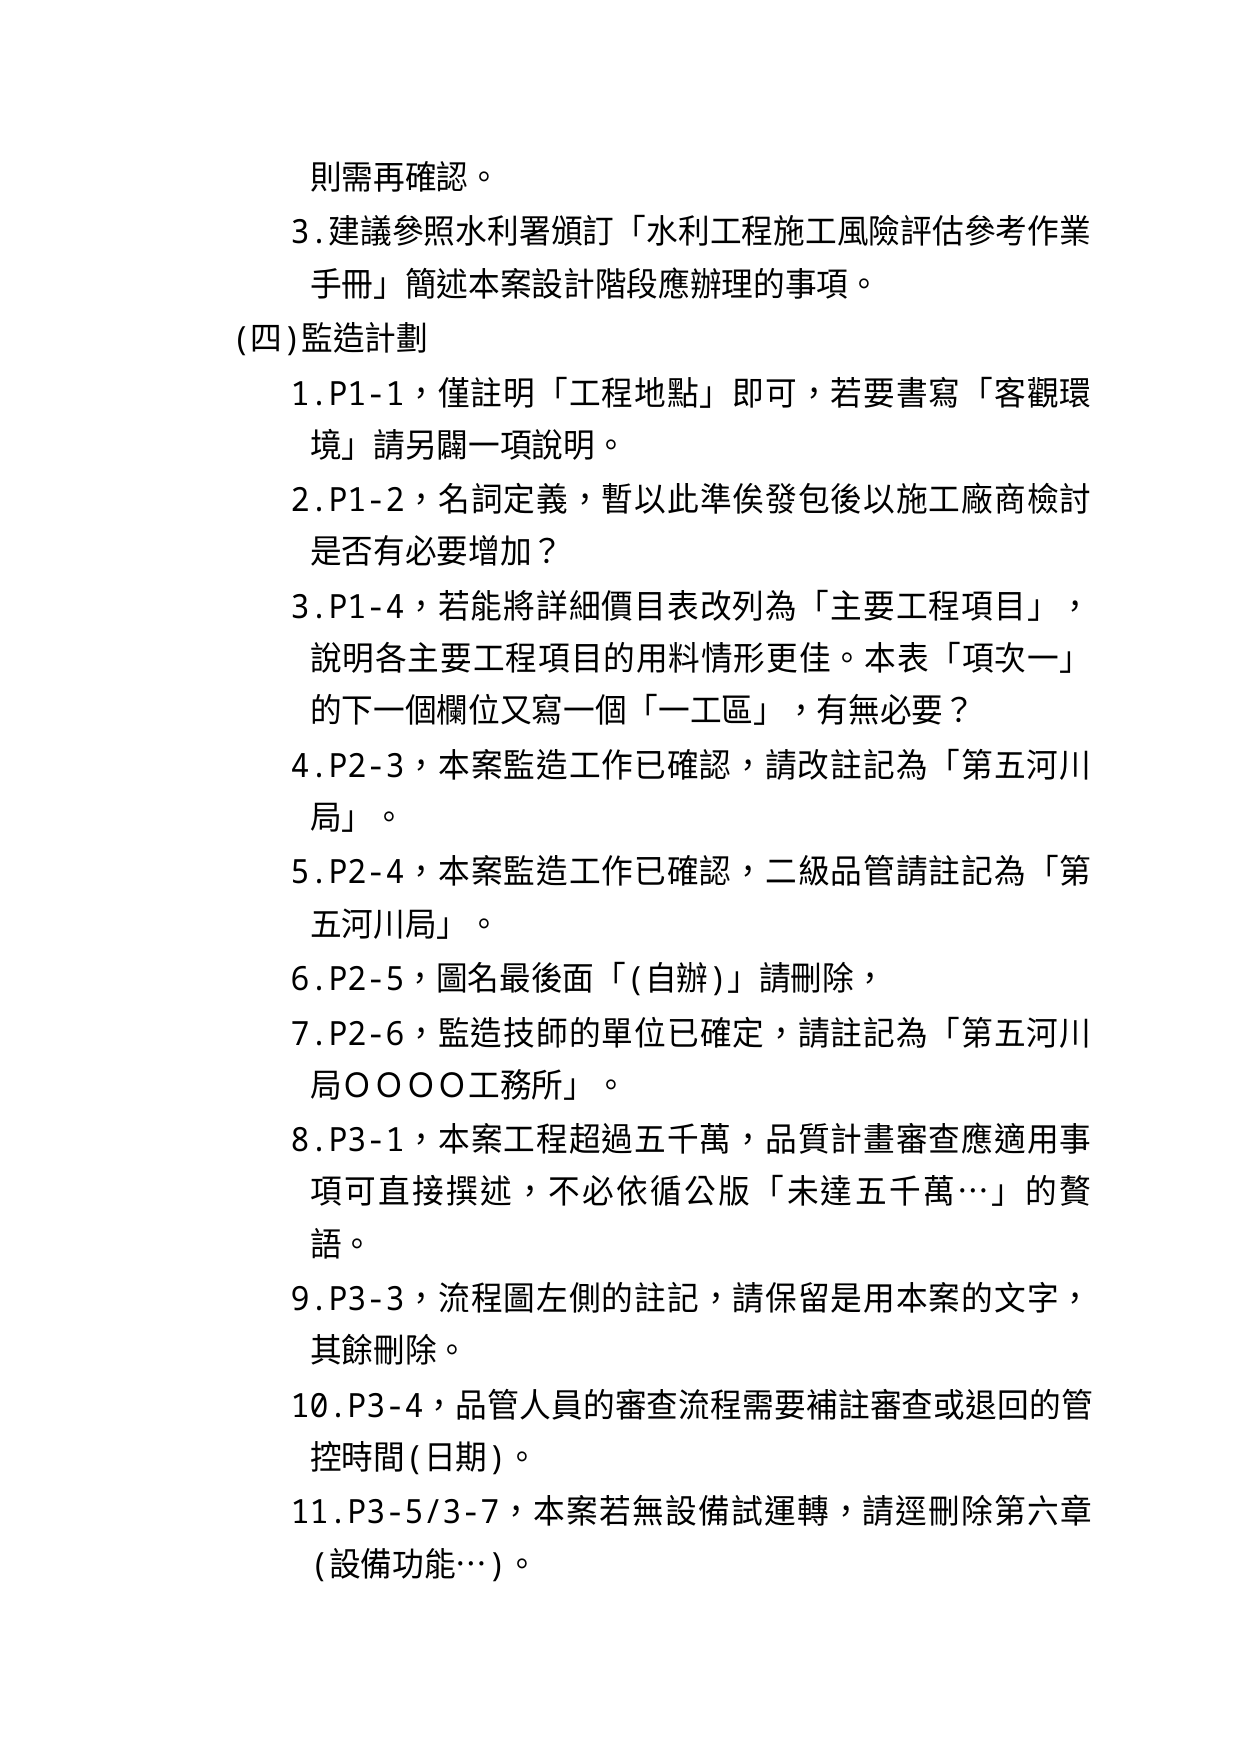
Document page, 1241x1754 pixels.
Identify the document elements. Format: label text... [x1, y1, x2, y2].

text 5.P2-4，本案監造工作已確認，二級品管請註記為「第五河川局」。 [290, 842, 1093, 946]
text 7.P2-6，監造技師的單位已確定，請註記為「第五河川局ＯＯＯＯ工務所」。 [290, 1003, 1093, 1108]
text 11.P3-5/3-7，本案若無設備試運轉，請逕刪除第六章(設備功能…)。 [290, 1482, 1093, 1586]
text 1.P1-1，僅註明「工程地點」即可，若要書寫「客觀環境」請另闢一項說明。 [290, 363, 1093, 468]
text 9.P3-3，流程圖左側的註記，請保留是用本案的文字，其餘刪除。 [290, 1269, 1093, 1373]
text 4.P2-3，本案監造工作已確認，請改註記為「第五河川局」。 [290, 736, 1093, 840]
text 3.建議參照水利署頒訂「水利工程施工風險評估參考作業手冊」簡述本案設計階段應辦理的事項。 [290, 202, 1093, 306]
text 10.P3-4，品管人員的審查流程需要補註審查或退回的管控時間(日期)。 [290, 1376, 1093, 1480]
text 8.P3-1，本案工程超過五千萬，品質計畫審查應適用事項可直接撰述，不必依循公版「未達五千萬…」的贅語。 [290, 1110, 1093, 1266]
text 6.P2-5，圖名最後面「(自辦)」請刪除， [290, 949, 1093, 1001]
text 3.P1-4，若能將詳細價目表改列為「主要工程項目」，說明各主要工程項目的用料情形更佳。本表「項次一」的下一個欄位又寫一個「一工區」，有無必要？ [290, 577, 1093, 733]
text 則需再確認。 [290, 148, 1093, 200]
text (四)監造計劃 [232, 309, 1093, 361]
text 2.P1-2，名詞定義，暫以此準俟發包後以施工廠商檢討是否有必要增加？ [290, 470, 1093, 574]
